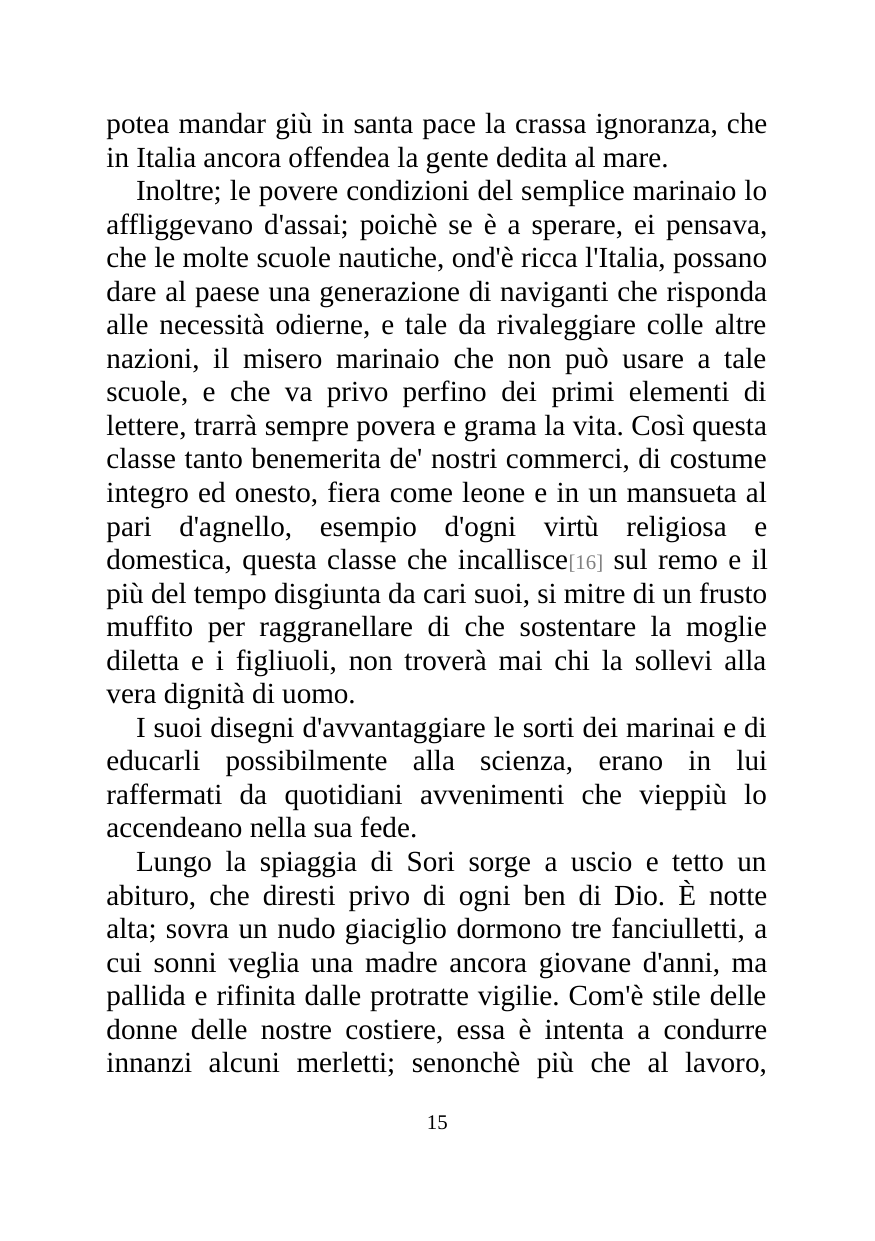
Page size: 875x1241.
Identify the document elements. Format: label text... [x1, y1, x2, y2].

text Inoltre; le povere condizioni del semplice marinaio lo affliggevano d'assai; poichè se è a sperare, ei pensava, che le molte scuole nautiche, ond'è ricca l'Italia, possano dare al paese una generazione di naviganti che risponda alle necessità odierne, e tale da rivaleggiare colle altre nazioni, il misero marinaio che non può usare a tale scuole, e che va privo perfino dei primi elementi di lettere, trarrà sempre povera e grama la vita. Così questa classe tanto benemerita de' nostri commerci, di costume integro ed onesto, fiera come leone e in un mansueta al pari d'agnello, esempio d'ogni virtù religiosa e domestica, questa classe che incallisce[16] sul remo e il più del tempo disgiunta da cari suoi, si mitre di un frusto muffito per raggranellare di che sostentare la moglie diletta e i figliuoli, non troverà mai chi la sollevi alla vera dignità di uomo. [106, 173, 768, 710]
text potea mandar giù in santa pace la crassa ignoranza, che in Italia ancora offendea la gente dedita al mare. [106, 106, 768, 173]
text Lungo la spiaggia di Sori sorge a uscio e tetto un abituro, che diresti privo di ogni ben di Dio. È notte alta; sovra un nudo giaciglio dormono tre fanciulletti, a cui sonni veglia una madre ancora giovane d'anni, ma pallida e rifinita dalle protratte vigilie. Com'è stile delle donne delle nostre costiere, essa è intenta a condurre innanzi alcuni merletti; senonchè più che al lavoro, [106, 844, 768, 1079]
text I suoi disegni d'avvantaggiare le sorti dei marinai e di educarli possibilmente alla scienza, erano in lui raffermati da quotidiani avvenimenti che vieppiù lo accendeano nella sua fede. [106, 710, 768, 844]
